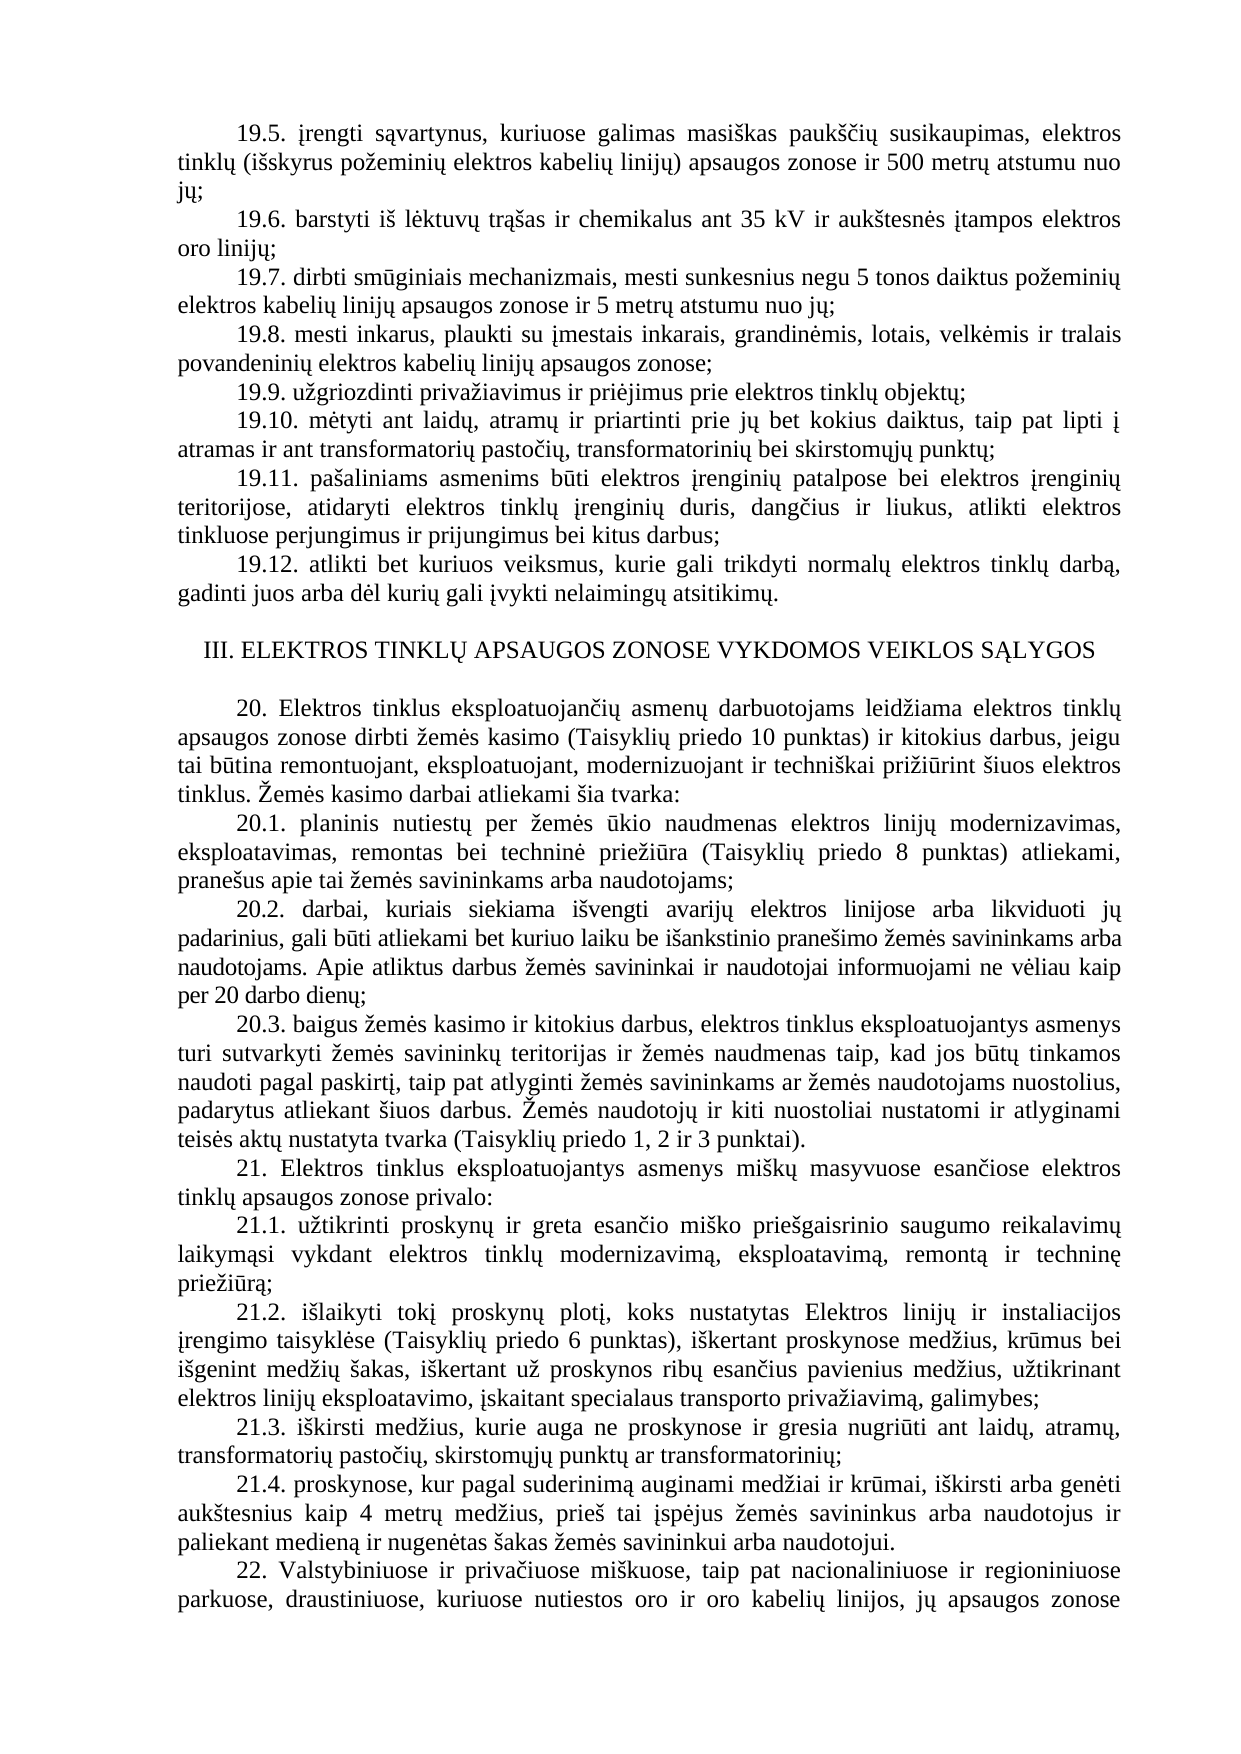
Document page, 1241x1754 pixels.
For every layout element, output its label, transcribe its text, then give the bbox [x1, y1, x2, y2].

text 19.12. atlikti bet kuriuos veiksmus, kurie gali trikdyti normalų elektros tinklų darbą, gadinti juos arba dėl kurių gali įvykti nelaimingų atsitikimų. [177, 549, 1122, 607]
text 19.5. įrengti sąvartynus, kuriuose galimas masiškas paukščių susikaupimas, elektros tinklų (išskyrus požeminių elektros kabelių linijų) apsaugos zonose ir 500 metrų atstumu nuo jų; [177, 118, 1122, 204]
text 19.9. užgriozdinti privažiavimus ir priėjimus prie elektros tinklų objektų; [177, 377, 1122, 406]
text 19.8. mesti inkarus, plaukti su įmestais inkarais, grandinėmis, lotais, velkėmis ir tralais povandeninių elektros kabelių linijų apsaugos zonose; [177, 319, 1122, 377]
text 19.7. dirbti smūginiais mechanizmais, mesti sunkesnius negu 5 tonos daiktus požeminių elektros kabelių linijų apsaugos zonose ir 5 metrų atstumu nuo jų; [177, 262, 1122, 319]
text 22. Valstybiniuose ir privačiuose miškuose, taip pat nacionaliniuose ir regioniniuose parkuose, draustiniuose, kuriuose nutiestos oro ir oro kabelių linijos, jų apsaugos zonose [177, 1556, 1122, 1613]
text 19.6. barstyti iš lėktuvų trąšas ir chemikalus ant 35 kV ir aukštesnės įtampos elektros oro linijų; [177, 204, 1122, 262]
text 21.4. proskynose, kur pagal suderinimą auginami medžiai ir krūmai, iškirsti arba genėti aukštesnius kaip 4 metrų medžius, prieš tai įspėjus žemės savininkus arba naudotojus ir paliekant medieną ir nugenėtas šakas žemės savininkui arba naudotojui. [177, 1469, 1122, 1556]
text 21.2. išlaikyti tokį proskynų plotį, koks nustatytas Elektros linijų ir instaliacijos įrengimo taisyklėse (Taisyklių priedo 6 punktas), iškertant proskynose medžius, krūmus bei išgenint medžių šakas, iškertant už proskynos ribų esančius pavienius medžius, užtikrinant elektros linijų eksploatavimo, įskaitant specialaus transporto privažiavimą, galimybes; [177, 1297, 1122, 1412]
text 21.3. iškirsti medžius, kurie auga ne proskynose ir gresia nugriūti ant laidų, atramų, transformatorių pastočių, skirstomųjų punktų ar transformatorinių; [177, 1412, 1122, 1469]
text 21.1. užtikrinti proskynų ir greta esančio miško priešgaisrinio saugumo reikalavimų laikymąsi vykdant elektros tinklų modernizavimą, eksploatavimą, remontą ir techninę priežiūrą; [177, 1211, 1122, 1297]
text 20.3. baigus žemės kasimo ir kitokius darbus, elektros tinklus eksploatuojantys asmenys turi sutvarkyti žemės savininkų teritorijas ir žemės naudmenas taip, kad jos būtų tinkamos naudoti pagal paskirtį, taip pat atlyginti žemės savininkams ar žemės naudotojams nuostolius, padarytus atliekant šiuos darbus. Žemės naudotojų ir kiti nuostoliai nustatomi ir atlyginami teisės aktų nustatyta tvarka (Taisyklių priedo 1, 2 ir 3 punktai). [177, 1009, 1122, 1153]
text 20.2. darbai, kuriais siekiama išvengti avarijų elektros linijose arba likviduoti jų padarinius, gali būti atliekami bet kuriuo laiku be išankstinio pranešimo žemės savininkams arba naudotojams. Apie atliktus darbus žemės savininkai ir naudotojai informuojami ne vėliau kaip per 20 darbo dienų; [177, 894, 1122, 1009]
text 19.10. mėtyti ant laidų, atramų ir priartinti prie jų bet kokius daiktus, taip pat lipti į atramas ir ant transformatorių pastočių, transformatorinių bei skirstomųjų punktų; [177, 406, 1122, 463]
text 21. Elektros tinklus eksploatuojantys asmenys miškų masyvuose esančiose elektros tinklų apsaugos zonose privalo: [177, 1153, 1122, 1211]
text 20. Elektros tinklus eksploatuojančių asmenų darbuotojams leidžiama elektros tinklų apsaugos zonose dirbti žemės kasimo (Taisyklių priedo 10 punktas) ir kitokius darbus, jeigu tai būtina remontuojant, eksploatuojant, modernizuojant ir techniškai prižiūrint šiuos elektros tinklus. Žemės kasimo darbai atliekami šia tvarka: [177, 693, 1122, 808]
text 20.1. planinis nutiestų per žemės ūkio naudmenas elektros linijų modernizavimas, eksploatavimas, remontas bei techninė priežiūra (Taisyklių priedo 8 punktas) atliekami, pranešus apie tai žemės savininkams arba naudotojams; [177, 808, 1122, 894]
text III. ELEKTROS TINKLŲ APSAUGOS ZONOSE VYKDOMOS VEIKLOS SĄLYGOS [177, 636, 1122, 664]
text 19.11. pašaliniams asmenims būti elektros įrenginių patalpose bei elektros įrenginių teritorijose, atidaryti elektros tinklų įrenginių duris, dangčius ir liukus, atlikti elektros tinkluose perjungimus ir prijungimus bei kitus darbus; [177, 463, 1122, 549]
